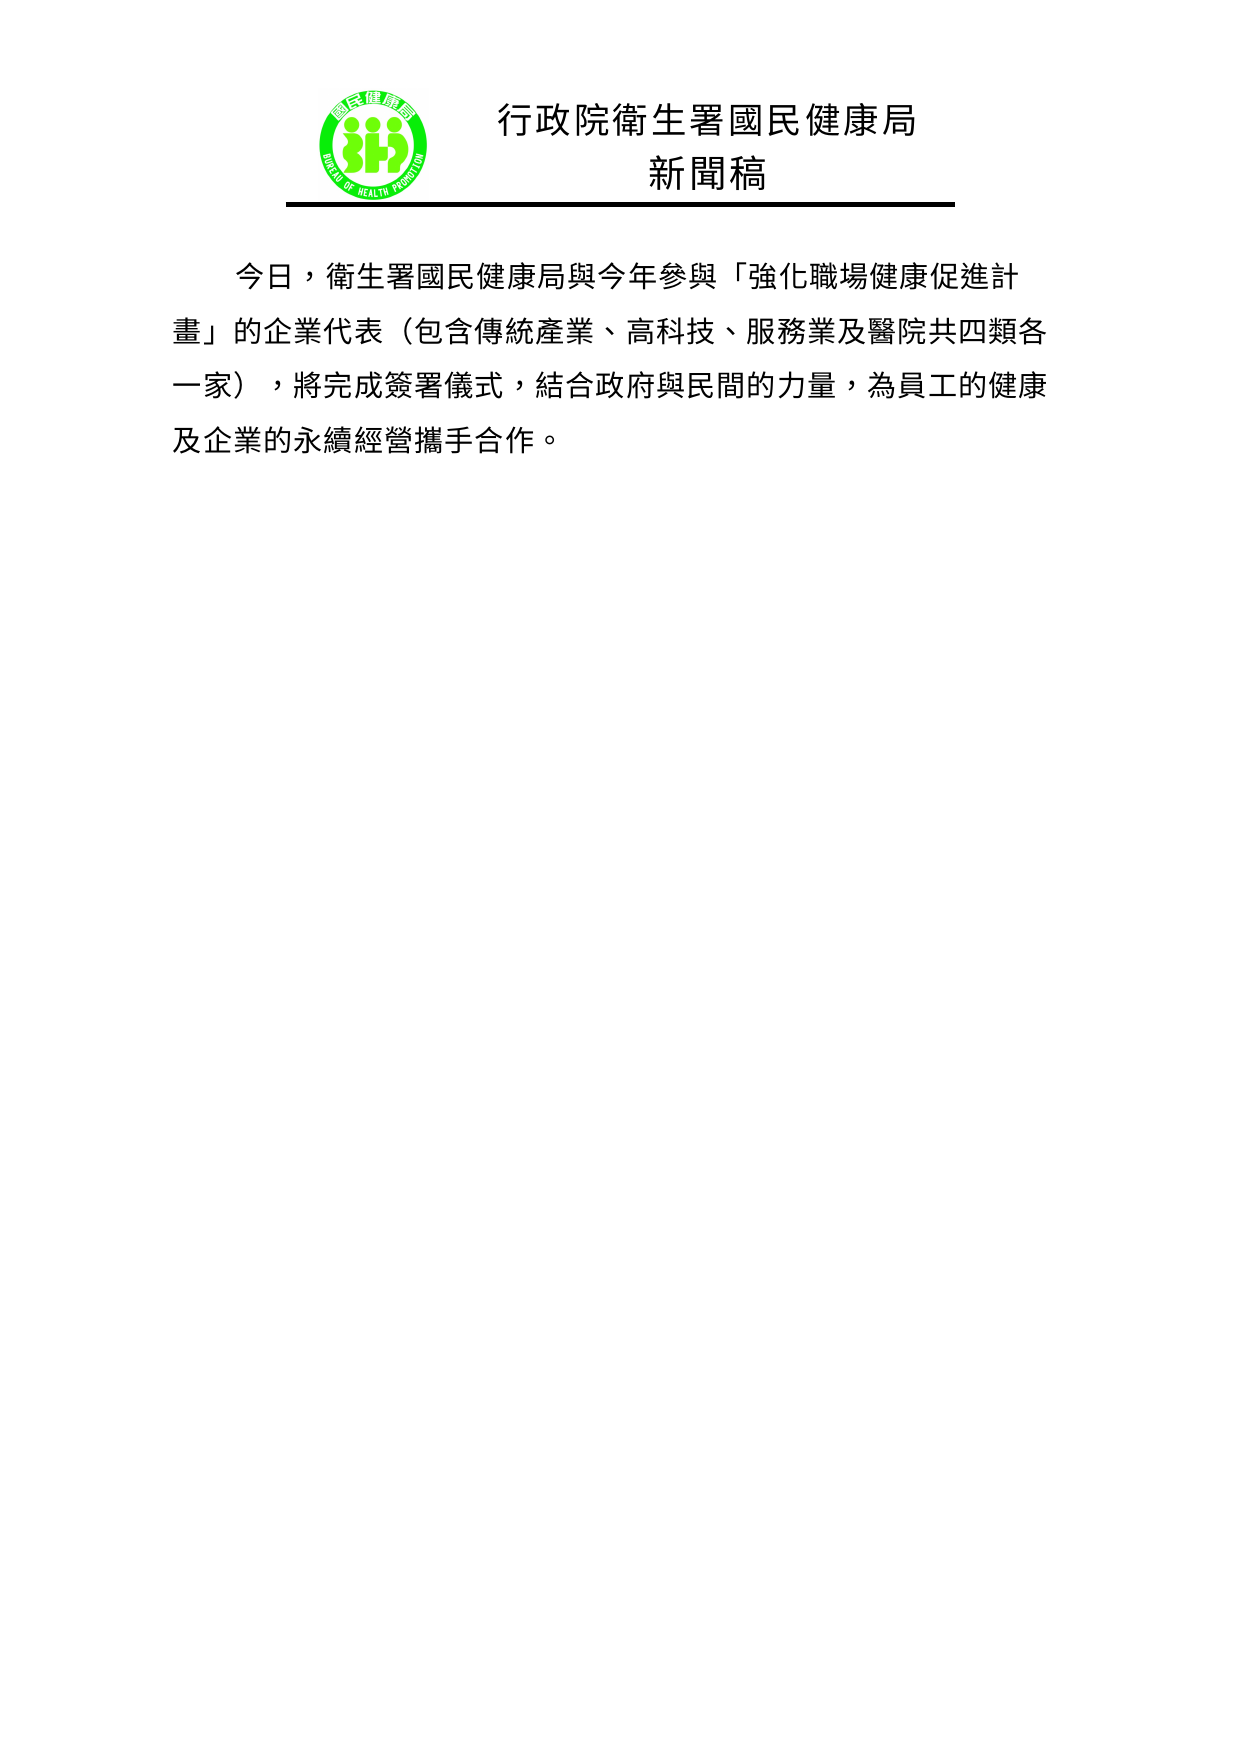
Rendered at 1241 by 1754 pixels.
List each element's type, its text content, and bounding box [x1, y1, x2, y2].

text 今日，衛生署國民健康局與今年參與「強化職場健康促進計畫」的企業代表（包含傳統產業、高科技、服務業及醫院共四類各一家），將完成簽署儀式，結合政府與民間的力量，為員工的健康及企業的永續經營攜手合作。 [173, 253, 1067, 460]
